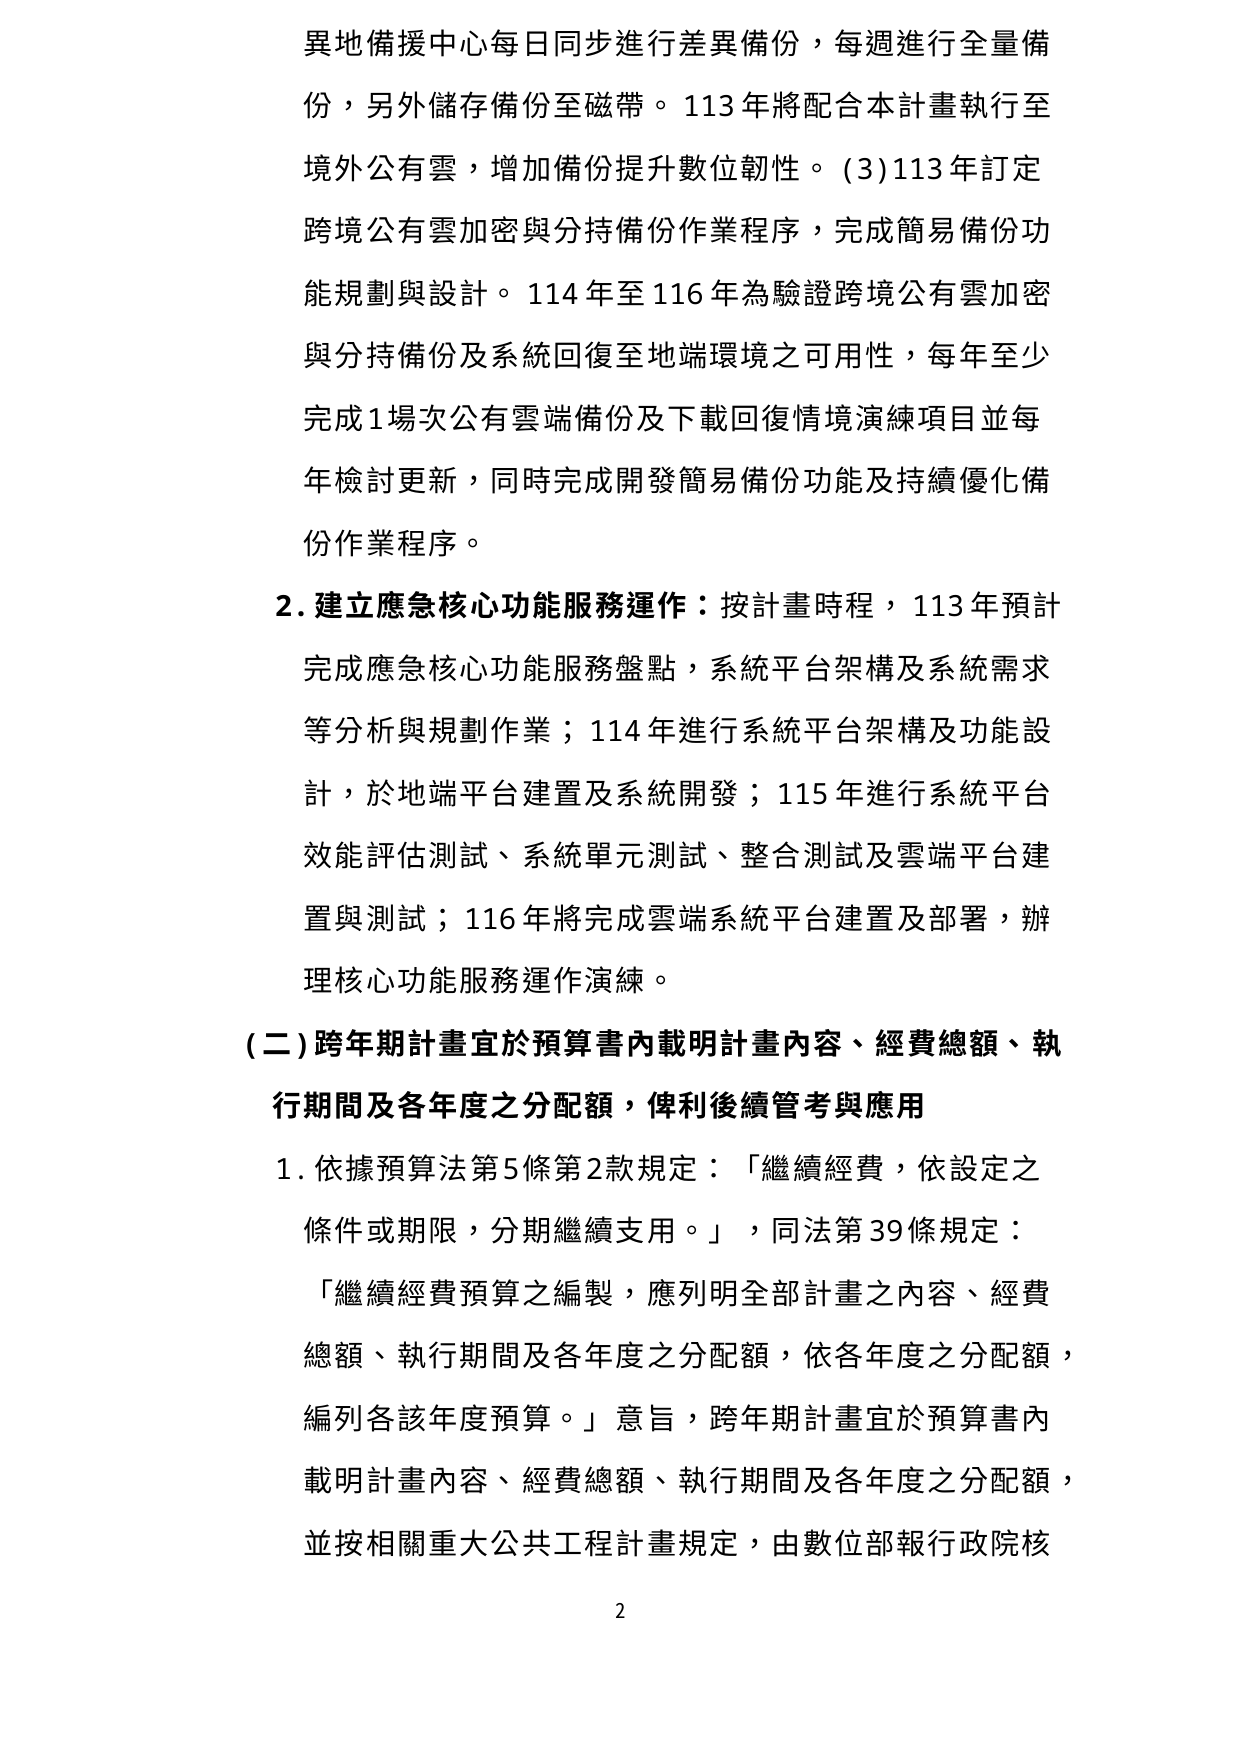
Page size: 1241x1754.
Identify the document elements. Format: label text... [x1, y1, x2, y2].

text 2.建立應急核心功能服務運作：按計畫時程，113年預計完成應急核心功能服務盤點，系統平台架構及系統需求等分析與規劃作業；114年進行系統平台架構及功能設計，於地端平台建置及系統開發；115年進行系統平台效能評估測試、系統單元測試、整合測試及雲端平台建置與測試；116年將完成雲端系統平台建置及部署，辦理核心功能服務運作演練。 [266, 562, 1063, 1000]
text (二)跨年期計畫宜於預算書內載明計畫內容、經費總額、執行期間及各年度之分配額，俾利後續管考與應用 [236, 1000, 1063, 1125]
text 1.依據預算法第5條第2款規定：「繼續經費，依設定之條件或期限，分期繼續支用。」，同法第39條規定：「繼續經費預算之編製，應列明全部計畫之內容、經費總額、執行期間及各年度之分配額，依各年度之分配額，編列各該年度預算。」意旨，跨年期計畫宜於預算書內載明計畫內容、經費總額、執行期間及各年度之分配額，並按相關重大公共工程計畫規定，由數位部報行政院核定。 [266, 1125, 1063, 1562]
text 1.雲端加密分持備份及回復作業：(1)完成備份檔盤點並進行雲端加密分持備份，將資料備份於境外3個公有雲，每年辦理下載回復作業。(2)目前備份方式為主中心與異地備援中心每日同步進行差異備份，每週進行全量備份，另外儲存備份至磁帶。113年將配合本計畫執行至境外公有雲，增加備份提升數位韌性。(3)113年訂定跨境公有雲加密與分持備份作業程序，完成簡易備份功能規劃與設計。114年至116年為驗證跨境公有雲加密與分持備份及系統回復至地端環境之可用性，每年至少完成1場次公有雲端備份及下載回復情境演練項目並每年檢討更新，同時完成開發簡易備份功能及持續優化備份作業程序。 [266, 0, 1063, 562]
